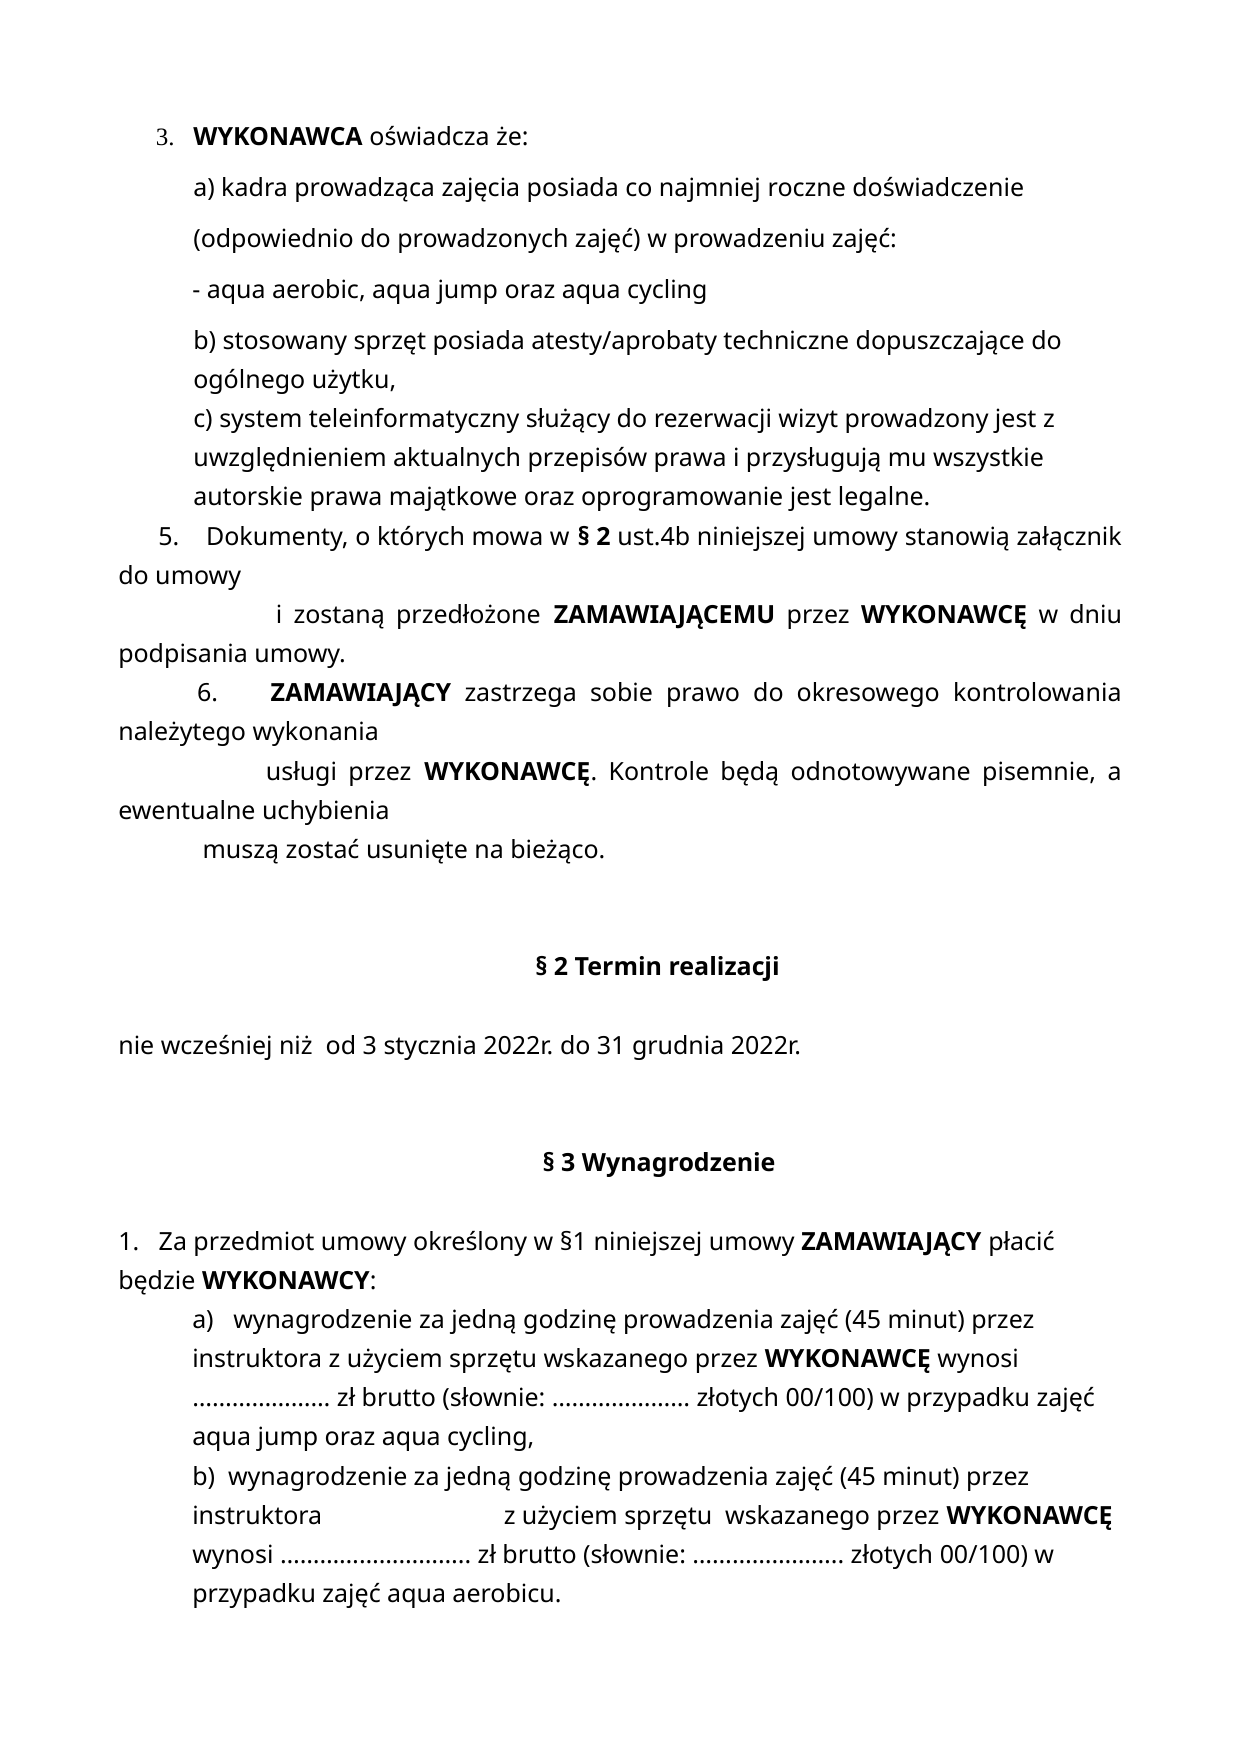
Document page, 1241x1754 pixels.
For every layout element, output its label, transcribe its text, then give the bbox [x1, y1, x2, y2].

text § 3 Wynagrodzenie [118, 1145, 1122, 1179]
text a) wynagrodzenie za jedną godzinę prowadzenia zajęć (45 minut) przez instruktora z użyciem sprzętu wskazanego przez WYKONAWCĘ wynosi ………………… zł brutto (słownie: ………………… złotych 00/100) w przypadku zajęć aqua jump oraz aqua cycling, [192, 1301, 1122, 1453]
text 6. ZAMAWIAJĄCY zastrzega sobie prawo do okresowego kontrolowania należytego wykonania [118, 675, 1122, 748]
text usługi przez WYKONAWCĘ. Kontrole będą odnotowywane pisemnie, a ewentualne uchybienia [118, 753, 1122, 826]
text muszą zostać usunięte na bieżąco. [118, 831, 1122, 866]
text nie wcześniej niż od 3 stycznia 2022r. do 31 grudnia 2022r. [118, 1027, 1122, 1061]
text b) wynagrodzenie za jedną godzinę prowadzenia zajęć (45 minut) przez instruktora z użyciem sprzętu wskazanego przez WYKONAWCĘ wynosi ……………………….. zł brutto (słownie: ………………….. złotych 00/100) w przypadku zajęć aqua aerobicu. [192, 1458, 1122, 1610]
text 5. Dokumenty, o których mowa w § 2 ust.4b niniejszej umowy stanowią załącznik do umowy [118, 518, 1122, 591]
text - aqua aerobic, aqua jump oraz aqua cycling [118, 271, 1122, 305]
list WYKONAWCA oświadcza że: a) kadra prowadząca zajęcia posiada co najmniej roczne doświadczenie (odpowiednio do prowadzonych zajęć) w prowadzeniu zajęć: [156, 118, 1122, 254]
text b) stosowany sprzęt posiada atesty/aprobaty techniczne dopuszczające do ogólnego użytku, c) system teleinformatyczny służący do rezerwacji wizyt prowadzony jest z uwzględnieniem aktualnych przepisów prawa i przysługują mu wszystkie autorskie prawa majątkowe oraz oprogramowanie jest legalne. [193, 322, 1122, 513]
text § 2 Termin realizacji [193, 949, 1122, 983]
text 1. Za przedmiot umowy określony w §1 niniejszej umowy ZAMAWIAJĄCY płacić będzie WYKONAWCY: [118, 1223, 1122, 1296]
text i zostaną przedłożone ZAMAWIAJĄCEMU przez WYKONAWCĘ w dniu podpisania umowy. [118, 596, 1122, 670]
